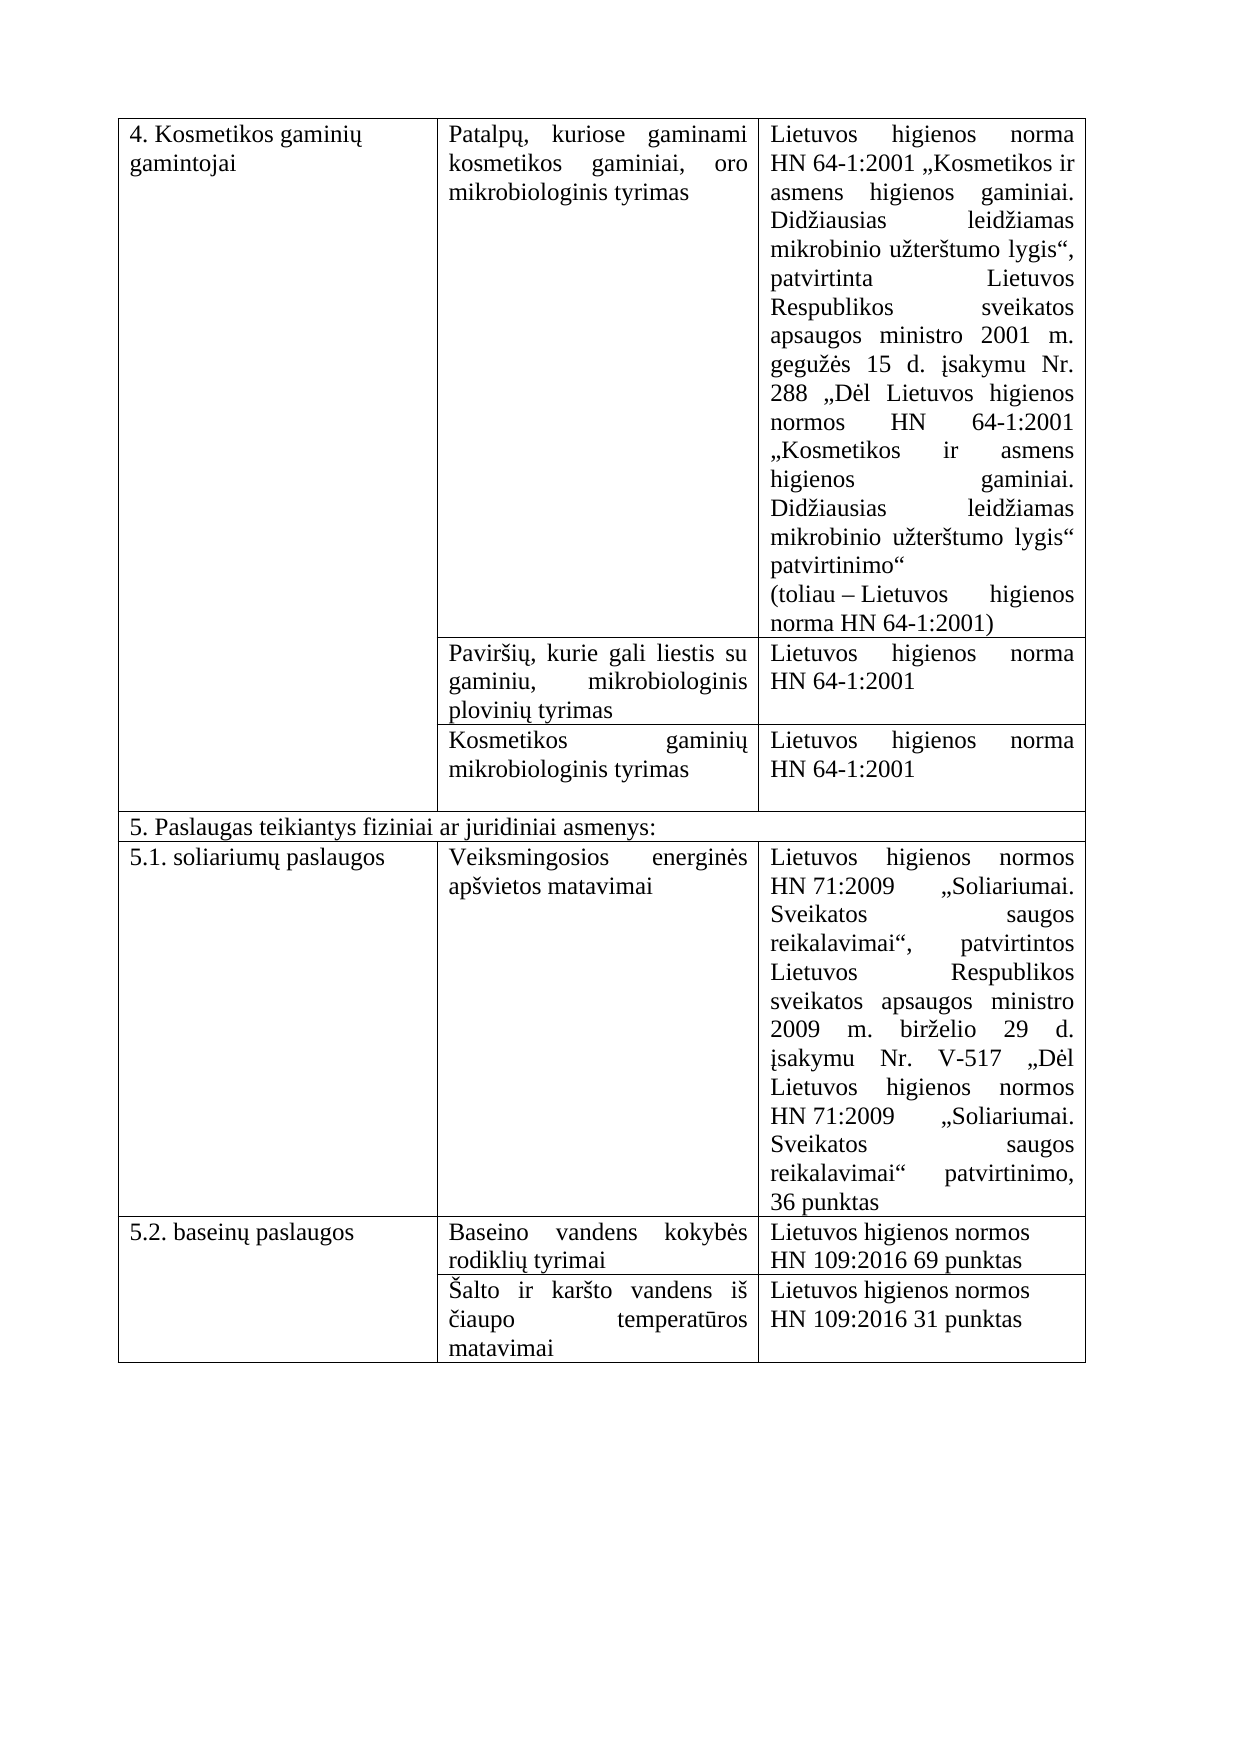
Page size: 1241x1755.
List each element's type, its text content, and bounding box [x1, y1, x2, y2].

table_cell Patalpų, kuriose gaminami kosmetikos gaminiai, oro mikrobiologinis tyrimas [438, 119, 758, 637]
table_cell 5.1. soliariumų paslaugos [119, 842, 437, 1216]
table_cell Lietuvos higienos normos HN 71:2009 „Soliariumai. Sveikatos saugos reikalavimai“, patvirtintos Lietuvos Respublikos sveikatos apsaugos ministro 2009 m. birželio 29 d. įsakymu Nr. V-517 „Dėl Lietuvos higienos normos HN 71:2009 „Soliariumai. Sveikatos saugos reikalavimai“ patvirtinimo, 36 punktas [759, 842, 1085, 1216]
table_cell Lietuvos higienos norma HN 64-1:2001 [759, 638, 1085, 724]
table_cell Šalto ir karšto vandens iš čiaupo temperatūros matavimai [438, 1275, 758, 1362]
table_cell Paviršių, kurie gali liestis su gaminiu, mikrobiologinis plovinių tyrimas [438, 638, 758, 724]
table_cell Lietuvos higienos norma HN 64-1:2001 „Kosmetikos ir asmens higienos gaminiai. Didžiausias leidžiamas mikrobinio užterštumo lygis“, patvirtinta Lietuvos Respublikos sveikatos apsaugos ministro 2001 m. gegužės 15 d. įsakymu Nr. 288 „Dėl Lietuvos higienos normos HN 64-1:2001 „Kosmetikos ir asmens higienos gaminiai. Didžiausias leidžiamas mikrobinio užterštumo lygis“ patvirtinimo“ (toliau – Lietuvos higienos norma HN 64-1:2001) [759, 119, 1085, 637]
table_cell 5.2. baseinų paslaugos [119, 1217, 437, 1362]
table_cell Lietuvos higienos normos HN 109:2016 31 punktas [759, 1275, 1085, 1362]
table_cell Lietuvos higienos normos HN 109:2016 69 punktas [759, 1217, 1085, 1274]
table_cell Kosmetikos gaminių mikrobiologinis tyrimas [438, 725, 758, 811]
table_cell 4. Kosmetikos gaminių gamintojai [119, 119, 437, 811]
table_cell Lietuvos higienos norma HN 64-1:2001 [759, 725, 1085, 811]
table_cell Baseino vandens kokybės rodiklių tyrimai [438, 1217, 758, 1274]
table_cell 5. Paslaugas teikiantys fiziniai ar juridiniai asmenys: [119, 812, 1085, 841]
table_cell Veiksmingosios energinės apšvietos matavimai [438, 842, 758, 1216]
